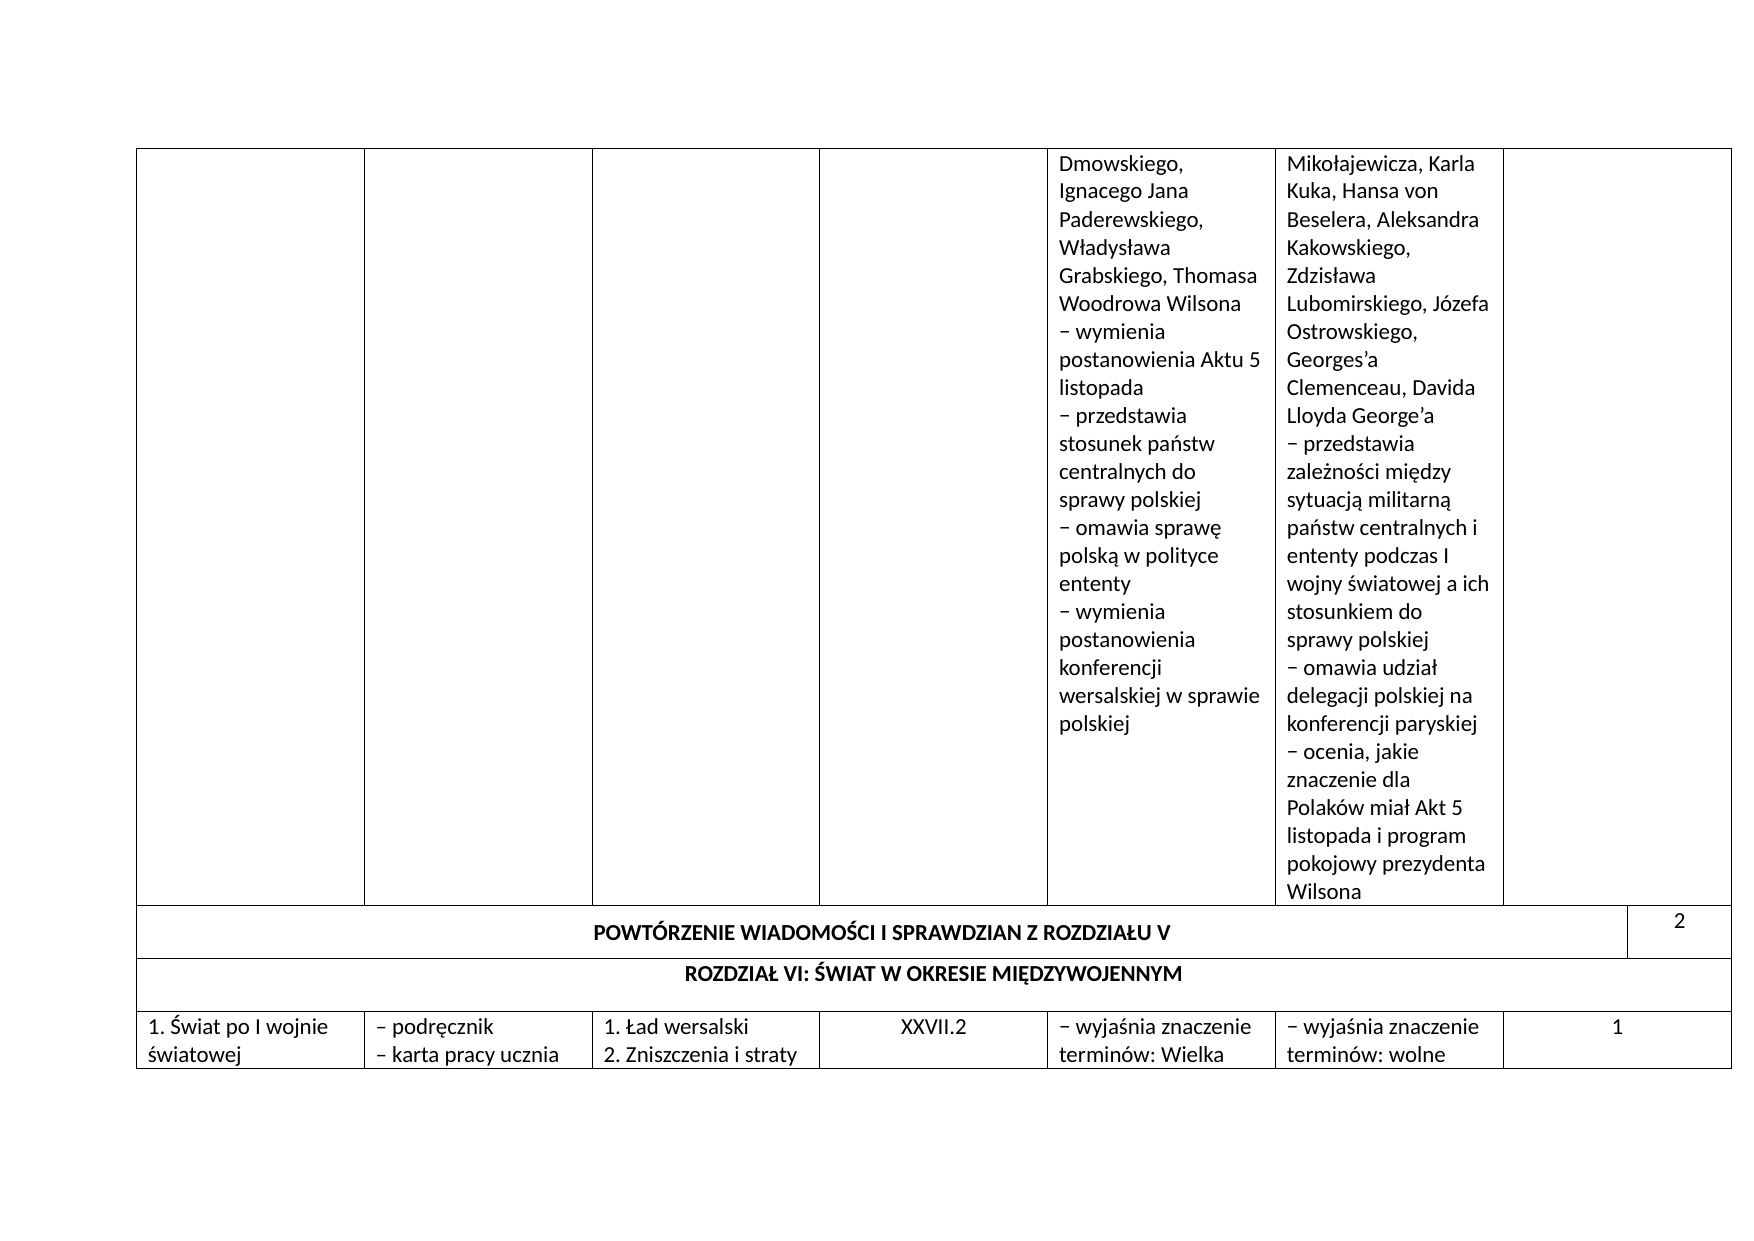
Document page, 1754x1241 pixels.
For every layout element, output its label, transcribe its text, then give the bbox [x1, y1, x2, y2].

table_cell ROZDZIAŁ VI: ŚWIAT W OKRESIE MIĘDZYWOJENNYM [137, 959, 1731, 1011]
table_cell 1 [1504, 1012, 1731, 1068]
table_cell 2 [1628, 906, 1731, 958]
table_cell − wyjaśnia znaczenie terminów: Wielka [1048, 1012, 1275, 1068]
table_cell [365, 149, 592, 905]
table_cell – podręcznik – karta pracy ucznia [365, 1012, 592, 1068]
table_cell Dmowskiego, Ignacego Jana Paderewskiego, Władysława Grabskiego, Thomasa Woodrowa Wilsona − wymienia postanowienia Aktu 5 listopada − przedstawia stosunek państw centralnych do sprawy polskiej − omawia sprawę polską w polityce ententy − wymienia postanowienia konferencji wersalskiej w sprawie polskiej [1048, 149, 1275, 905]
table_cell [1504, 149, 1731, 905]
table_cell POWTÓRZENIE WIADOMOŚCI I SPRAWDZIAN Z ROZDZIAŁU V [137, 906, 1627, 958]
table_cell XXVII.2 [820, 1012, 1047, 1068]
table_cell [137, 149, 364, 905]
table_cell − wyjaśnia znaczenie terminów: wolne [1276, 1012, 1503, 1068]
table_cell 1. Świat po I wojnie światowej [137, 1012, 364, 1068]
table_cell [820, 149, 1047, 905]
table_cell [593, 149, 819, 905]
table_cell Mikołajewicza, Karla Kuka, Hansa von Beselera, Aleksandra Kakowskiego, Zdzisława Lubomirskiego, Józefa Ostrowskiego, Georges’a Clemenceau, Davida Lloyda George’a − przedstawia zależności między sytuacją militarną państw centralnych i ententy podczas I wojny światowej a ich stosunkiem do sprawy polskiej − omawia udział delegacji polskiej na konferencji paryskiej − ocenia, jakie znaczenie dla Polaków miał Akt 5 listopada i program pokojowy prezydenta Wilsona [1276, 149, 1503, 905]
table_cell 1. Ład wersalski 2. Zniszczenia i straty [593, 1012, 819, 1068]
